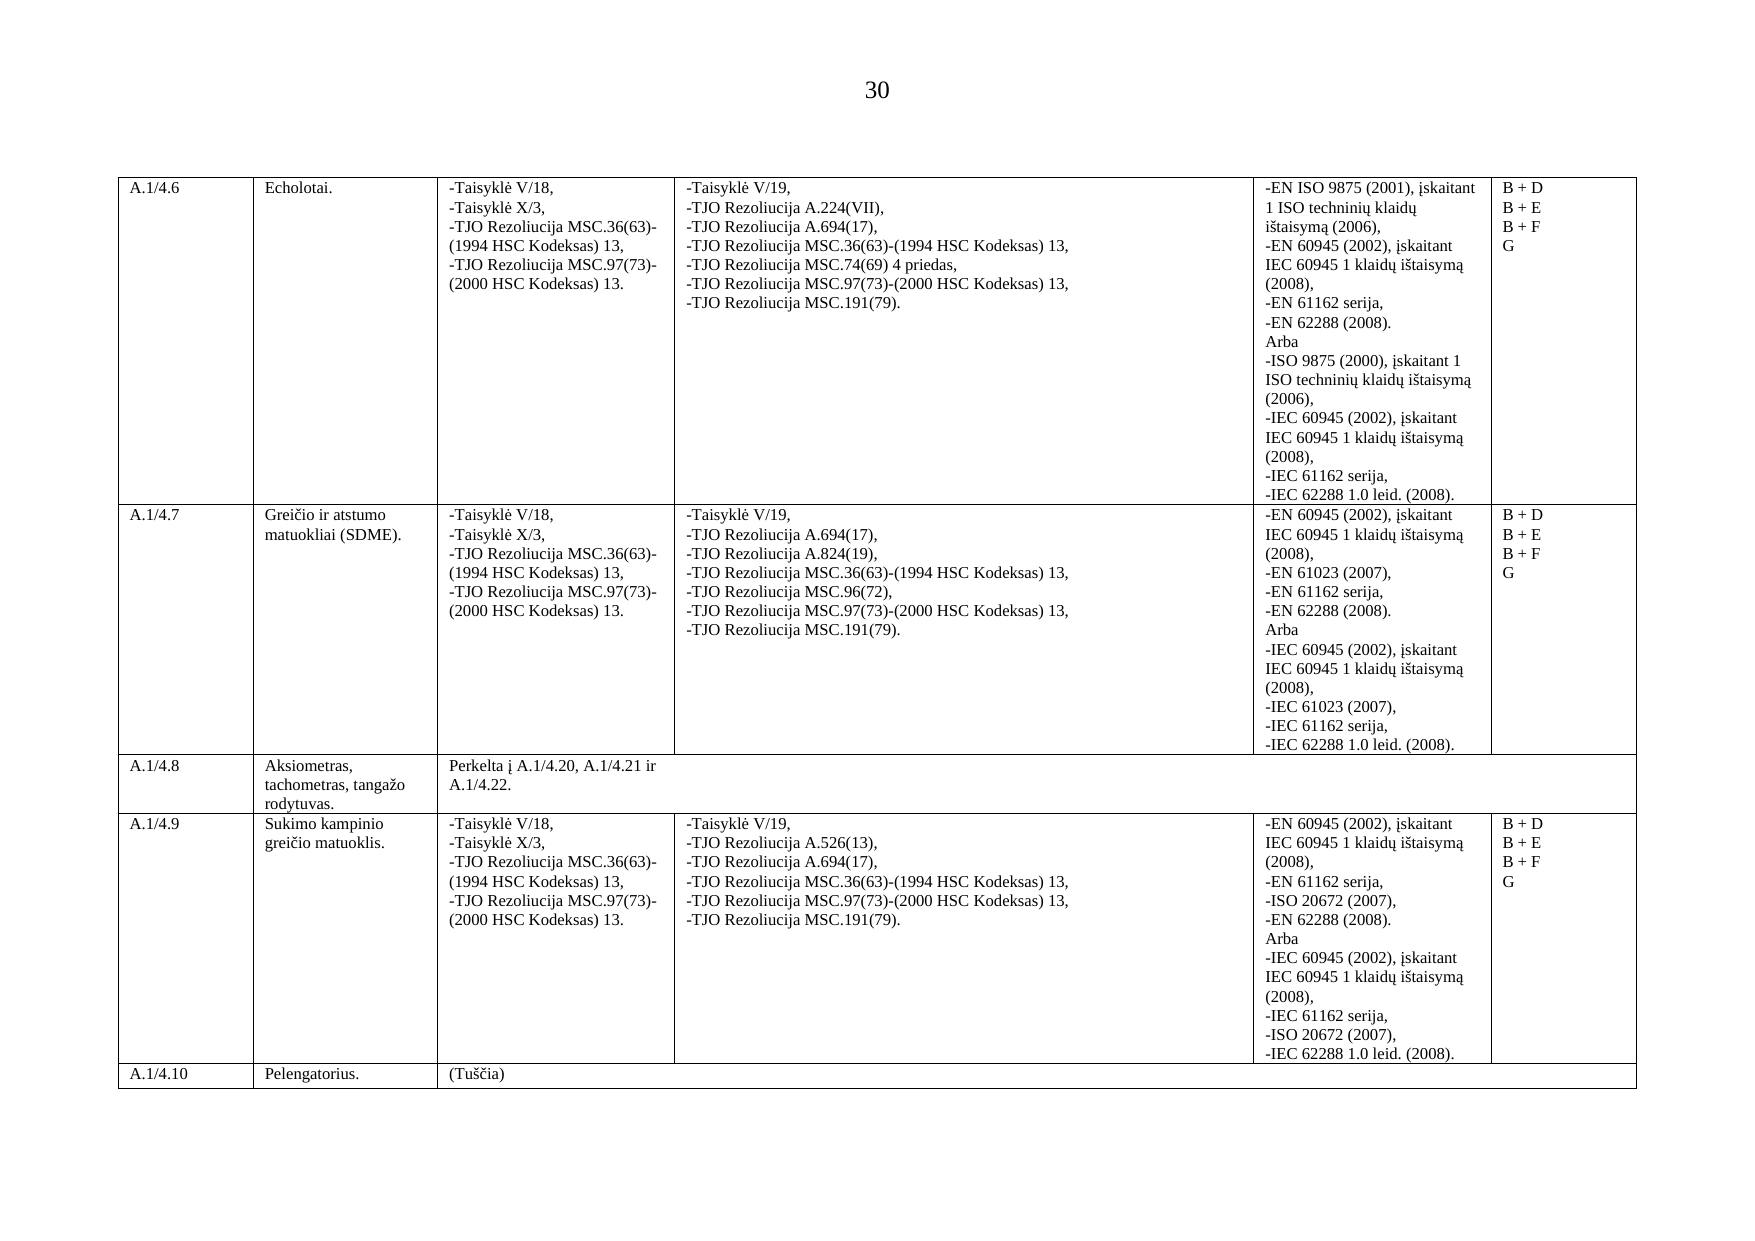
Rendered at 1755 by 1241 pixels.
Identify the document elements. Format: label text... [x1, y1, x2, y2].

table_cell [1491, 1064, 1636, 1088]
table_cell B + D B + E B + F G [1492, 178, 1636, 504]
table_cell B + D B + E B + F G [1492, 505, 1636, 754]
table_cell Sukimo kampinio greičio matuoklis. [254, 814, 437, 1063]
table_cell -Taisyklė V/18, -Taisyklė X/3, -TJO Rezoliucija MSC.36(63)-(1994 HSC Kodeksas) 13, -TJO Rezoliucija MSC.97(73)-(2000 HSC Kodeksas) 13. [438, 178, 674, 504]
table_cell -EN 60945 (2002), įskaitant IEC 60945 1 klaidų ištaisymą (2008), -EN 61162 serija, -ISO 20672 (2007), -EN 62288 (2008). Arba -IEC 60945 (2002), įskaitant IEC 60945 1 klaidų ištaisymą (2008), -IEC 61162 serija, -ISO 20672 (2007), -IEC 62288 1.0 leid. (2008). [1254, 814, 1491, 1063]
table_cell Echolotai. [254, 178, 437, 504]
table_cell Greičio ir atstumo matuokliai (SDME). [254, 505, 437, 754]
table_cell [675, 755, 1254, 813]
table_cell Aksiometras, tachometras, tangažo rodytuvas. [254, 755, 437, 813]
table_cell -Taisyklė V/18, -Taisyklė X/3, -TJO Rezoliucija MSC.36(63)-(1994 HSC Kodeksas) 13, -TJO Rezoliucija MSC.97(73)-(2000 HSC Kodeksas) 13. [438, 814, 674, 1063]
table_cell A.1/4.8 [119, 755, 253, 813]
table_cell -Taisyklė V/18, -Taisyklė X/3, -TJO Rezoliucija MSC.36(63)-(1994 HSC Kodeksas) 13, -TJO Rezoliucija MSC.97(73)-(2000 HSC Kodeksas) 13. [438, 505, 674, 754]
table_cell -Taisyklė V/19, -TJO Rezoliucija A.694(17), -TJO Rezoliucija A.824(19), -TJO Rezoliucija MSC.36(63)-(1994 HSC Kodeksas) 13, -TJO Rezoliucija MSC.96(72), -TJO Rezoliucija MSC.97(73)-(2000 HSC Kodeksas) 13, -TJO Rezoliucija MSC.191(79). [675, 505, 1253, 754]
table_cell [1254, 1064, 1491, 1088]
table_cell A.1/4.9 [119, 814, 253, 1063]
table_cell Pelengatorius. [254, 1064, 437, 1088]
table_cell -Taisyklė V/19, -TJO Rezoliucija A.224(VII), -TJO Rezoliucija A.694(17), -TJO Rezoliucija MSC.36(63)-(1994 HSC Kodeksas) 13, -TJO Rezoliucija MSC.74(69) 4 priedas, -TJO Rezoliucija MSC.97(73)-(2000 HSC Kodeksas) 13, -TJO Rezoliucija MSC.191(79). [675, 178, 1253, 504]
table_cell A.1/4.10 [119, 1064, 253, 1088]
table_cell [1491, 755, 1636, 813]
table_cell [1254, 755, 1491, 813]
table_cell [675, 1064, 1254, 1088]
table_cell A.1/4.6 [119, 178, 253, 504]
table_cell -EN 60945 (2002), įskaitant IEC 60945 1 klaidų ištaisymą (2008), -EN 61023 (2007), -EN 61162 serija, -EN 62288 (2008). Arba -IEC 60945 (2002), įskaitant IEC 60945 1 klaidų ištaisymą (2008), -IEC 61023 (2007), -IEC 61162 serija, -IEC 62288 1.0 leid. (2008). [1254, 505, 1491, 754]
table_cell -EN ISO 9875 (2001), įskaitant 1 ISO techninių klaidų ištaisymą (2006), -EN 60945 (2002), įskaitant IEC 60945 1 klaidų ištaisymą (2008), -EN 61162 serija, -EN 62288 (2008). Arba -ISO 9875 (2000), įskaitant 1 ISO techninių klaidų ištaisymą (2006), -IEC 60945 (2002), įskaitant IEC 60945 1 klaidų ištaisymą (2008), -IEC 61162 serija, -IEC 62288 1.0 leid. (2008). [1254, 178, 1491, 504]
table_cell (Tuščia) [438, 1064, 675, 1088]
table_cell B + D B + E B + F G [1492, 814, 1636, 1063]
table_cell Perkelta į A.1/4.20, A.1/4.21 ir A.1/4.22. [438, 755, 675, 813]
table_cell A.1/4.7 [119, 505, 253, 754]
table_cell -Taisyklė V/19, -TJO Rezoliucija A.526(13), -TJO Rezoliucija A.694(17), -TJO Rezoliucija MSC.36(63)-(1994 HSC Kodeksas) 13, -TJO Rezoliucija MSC.97(73)-(2000 HSC Kodeksas) 13, -TJO Rezoliucija MSC.191(79). [675, 814, 1253, 1063]
